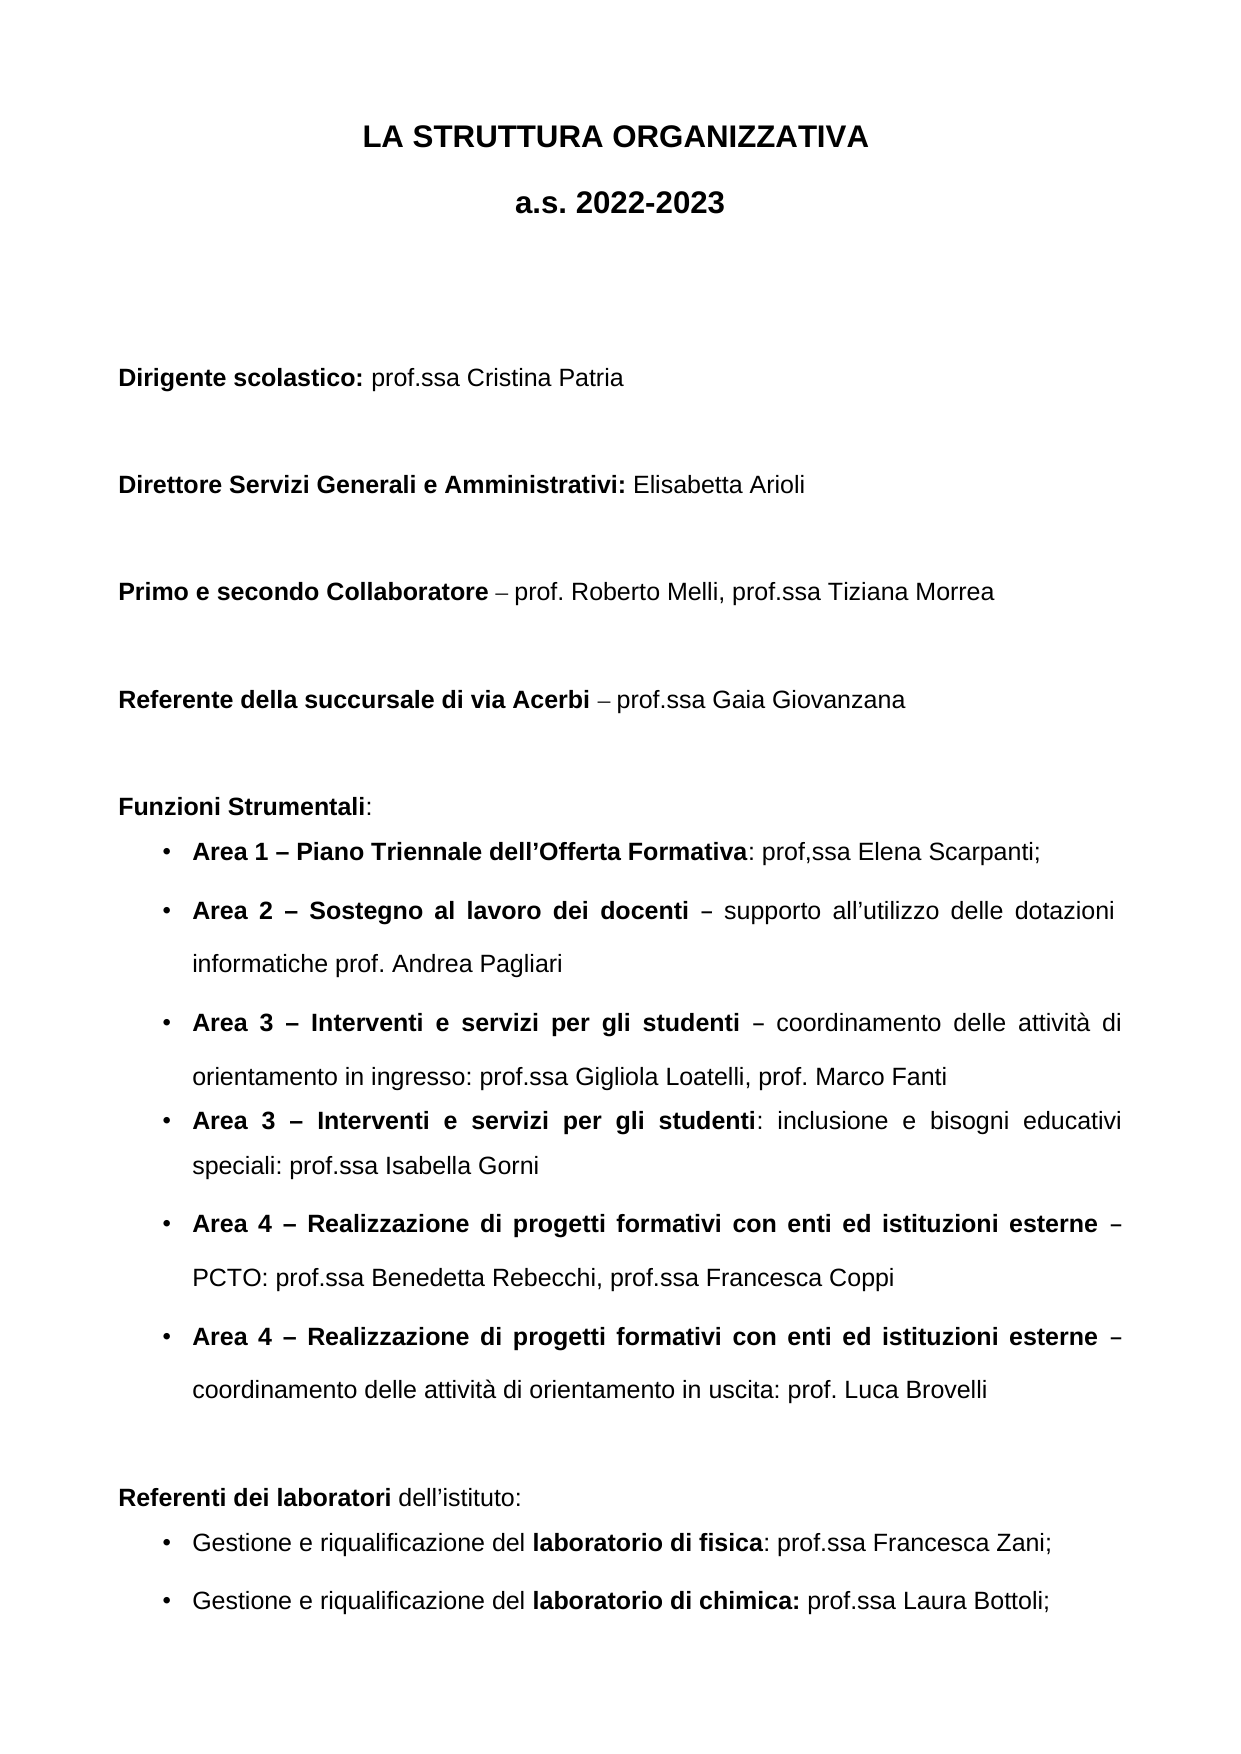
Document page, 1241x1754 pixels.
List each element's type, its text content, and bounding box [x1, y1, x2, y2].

list Area 1 – Piano Triennale dell’Offerta Formativa: prof,ssa Elena Scarpanti; [162, 837, 1122, 866]
list Area 3 – Interventi e servizi per gli studenti: inclusione e bisogni educativi speciali: prof.ssa Isabella Gorni [162, 1106, 1122, 1180]
list Area 4 – Realizzazione di progetti formativi con enti ed istituzioni esterne – PCTO: prof.ssa Benedetta Rebecchi, prof.ssa Francesca Coppi [162, 1196, 1122, 1292]
text a.s. 2022-2023 [118, 184, 1122, 220]
text Dirigente scolastico: prof.ssa Cristina Patria [118, 362, 1122, 391]
list Area 2 – Sostegno al lavoro dei docenti – supporto all’utilizzo delle dotazioni informatiche prof. Andrea Pagliari [162, 882, 1122, 978]
list Area 4 – Realizzazione di progetti formativi con enti ed istituzioni esterne – coordinamento delle attività di orientamento in uscita: prof. Luca Brovelli [162, 1308, 1122, 1404]
text Referente della succursale di via Acerbi – prof.ssa Gaia Giovanzana [118, 685, 1122, 714]
list Gestione e riqualificazione del laboratorio di fisica: prof.ssa Francesca Zani; [162, 1528, 1122, 1556]
list Gestione e riqualificazione del laboratorio di chimica: prof.ssa Laura Bottoli; [162, 1573, 1122, 1624]
text LA STRUTTURA ORGANIZZATIVA [118, 118, 1122, 154]
text Funzioni Strumentali: [118, 792, 1122, 821]
text Primo e secondo Collaboratore – prof. Roberto Melli, prof.ssa Tiziana Morrea [118, 577, 1122, 606]
text Referenti dei laboratori dell’istituto: [118, 1483, 1122, 1511]
list Area 3 – Interventi e servizi per gli studenti – coordinamento delle attività di orientamento in ingresso: prof.ssa Gigliola Loatelli, prof. Marco Fanti [162, 994, 1122, 1090]
text Direttore Servizi Generali e Amministrativi: Elisabetta Arioli [118, 470, 1122, 499]
